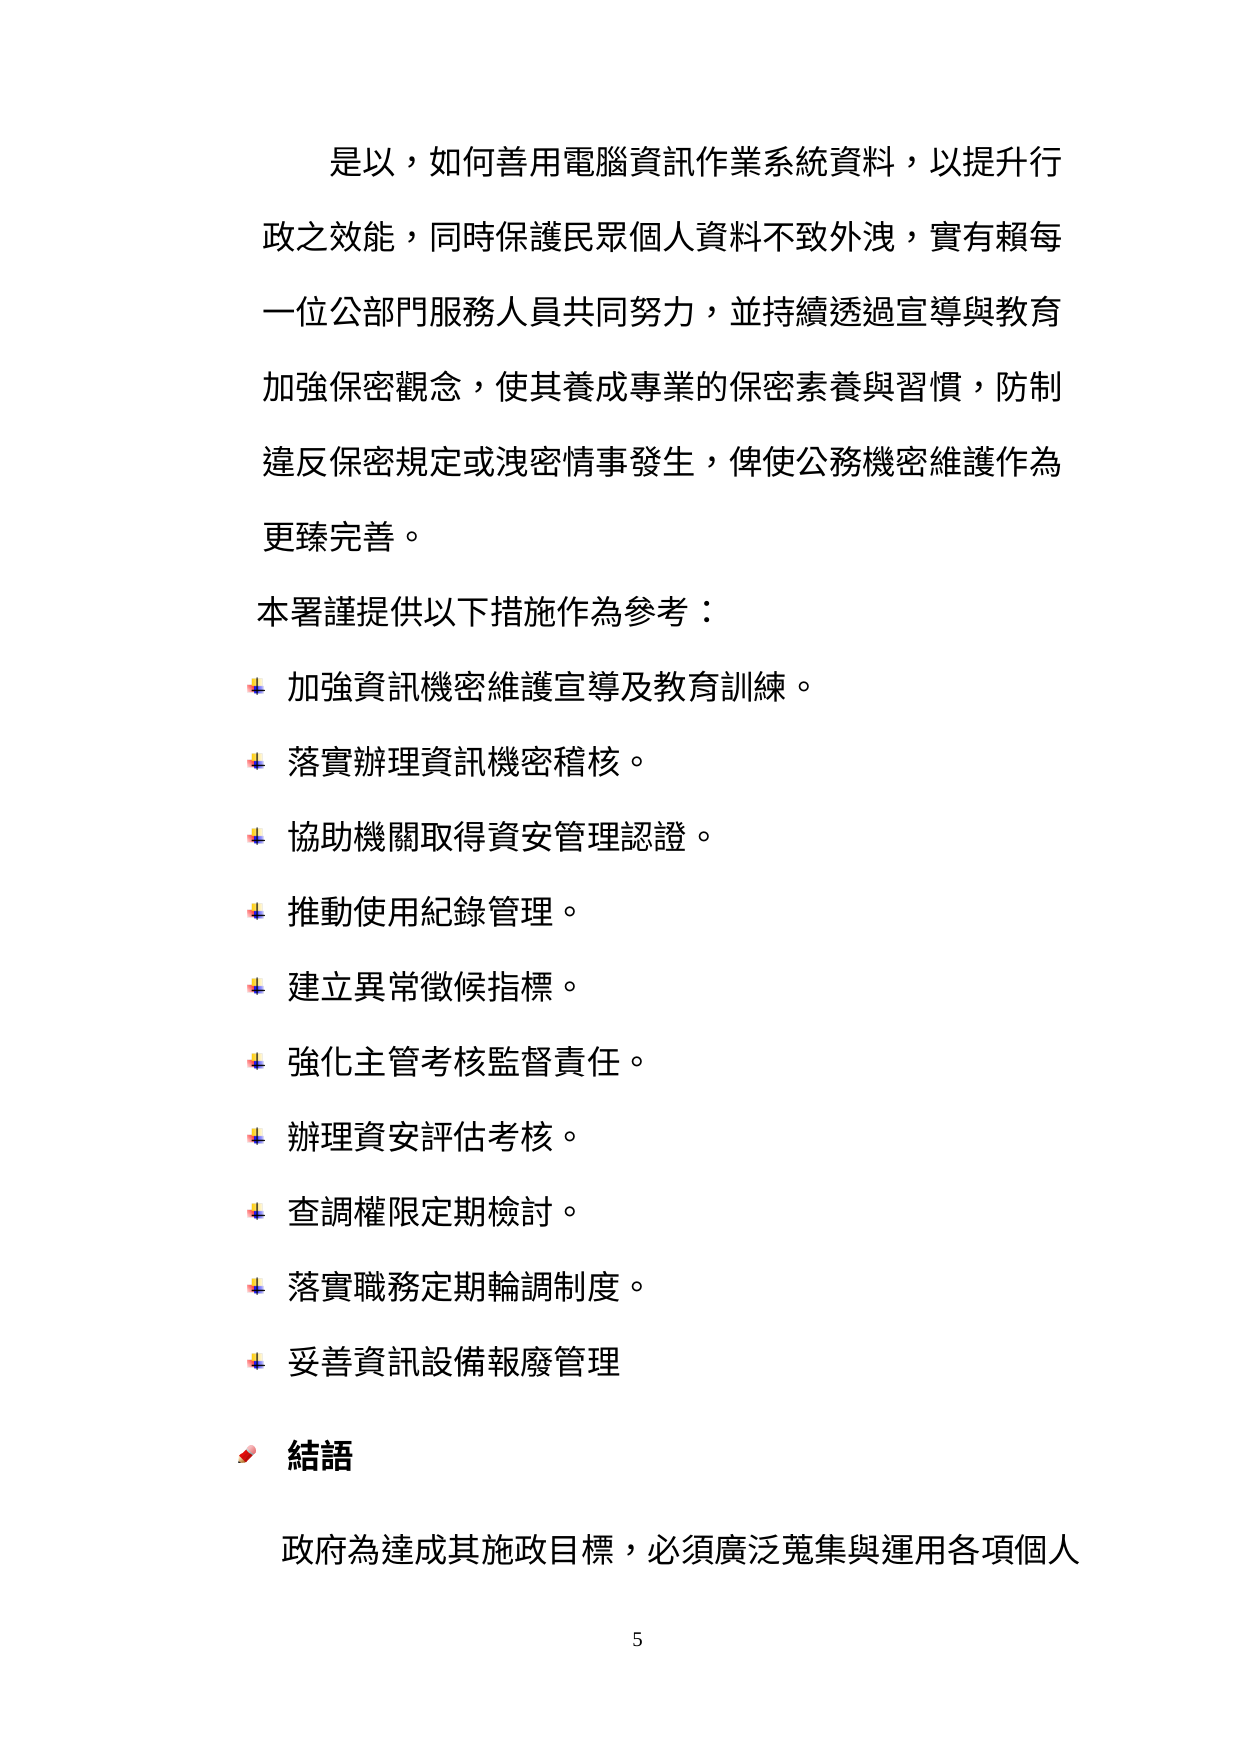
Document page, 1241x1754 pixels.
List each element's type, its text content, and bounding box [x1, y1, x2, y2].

subtitle 落實辦理資訊機密稽核。 [246, 723, 1087, 798]
picture [247, 1276, 265, 1295]
picture [238, 1445, 256, 1463]
subtitle 辦理資安評估考核。 [1053, 1098, 1087, 1173]
picture [247, 976, 265, 995]
subtitle 落實職務定期輪調制度。 [1053, 1248, 1087, 1323]
picture [247, 1126, 265, 1145]
subtitle 政府為達成其施政目標，必須廣泛蒐集與運用各項個人資料，例如：稅務機關擁有納稅義務人的財產、所得、納稅資料；地政機關擁有不動產所有權及相關權利的歸屬資料；醫療機構擁有病患就診資料；榮民服務機構擁有榮民個人檔案資料；警察機關因執行公務，經戶役政查詢系統、車駕籍查詢系統等查詢民眾身分資料、全戶資料及車輛所有人資料等，上述資料攸關個人隱私及權益，如因保管或處理不當，除極易肇致觸法外，將引發民眾的恐慌與抱怨，並造成對政府機關的不信任。 [222, 1098, 1087, 1754]
picture [247, 1201, 265, 1220]
subtitle 結語 [1053, 1417, 1087, 1492]
picture [247, 676, 265, 695]
picture [247, 826, 265, 845]
subtitle 強化主管考核監督責任。 [246, 1023, 1087, 1098]
picture [247, 1051, 265, 1070]
subtitle 妥善資訊設備報廢管理 [1053, 1323, 1087, 1398]
picture [247, 901, 265, 920]
subtitle 加強資訊機密維護宣導及教育訓練。 [246, 648, 1087, 723]
picture [247, 1351, 265, 1370]
subtitle 推動使用紀錄管理。 [246, 873, 1087, 948]
text 是以，如何善用電腦資訊作業系統資料，以提升行政之效能，同時保護民眾個人資料不致外洩，實有賴每一位公部門服務人員共同努力，並持續透過宣導與教育加強保密觀念，使其養成專業的保密素養與習慣，防制違反保密規定或洩密情事發生，俾使公務機密維護作為更臻完善。 [262, 123, 1087, 573]
picture [247, 751, 265, 770]
subtitle 建立異常徵候指標。 [246, 948, 1087, 1023]
subtitle 查調權限定期檢討。 [1053, 1173, 1087, 1248]
subtitle 協助機關取得資安管理認證。 [246, 798, 1087, 873]
text 本署謹提供以下措施作為參考： [187, 573, 1087, 648]
